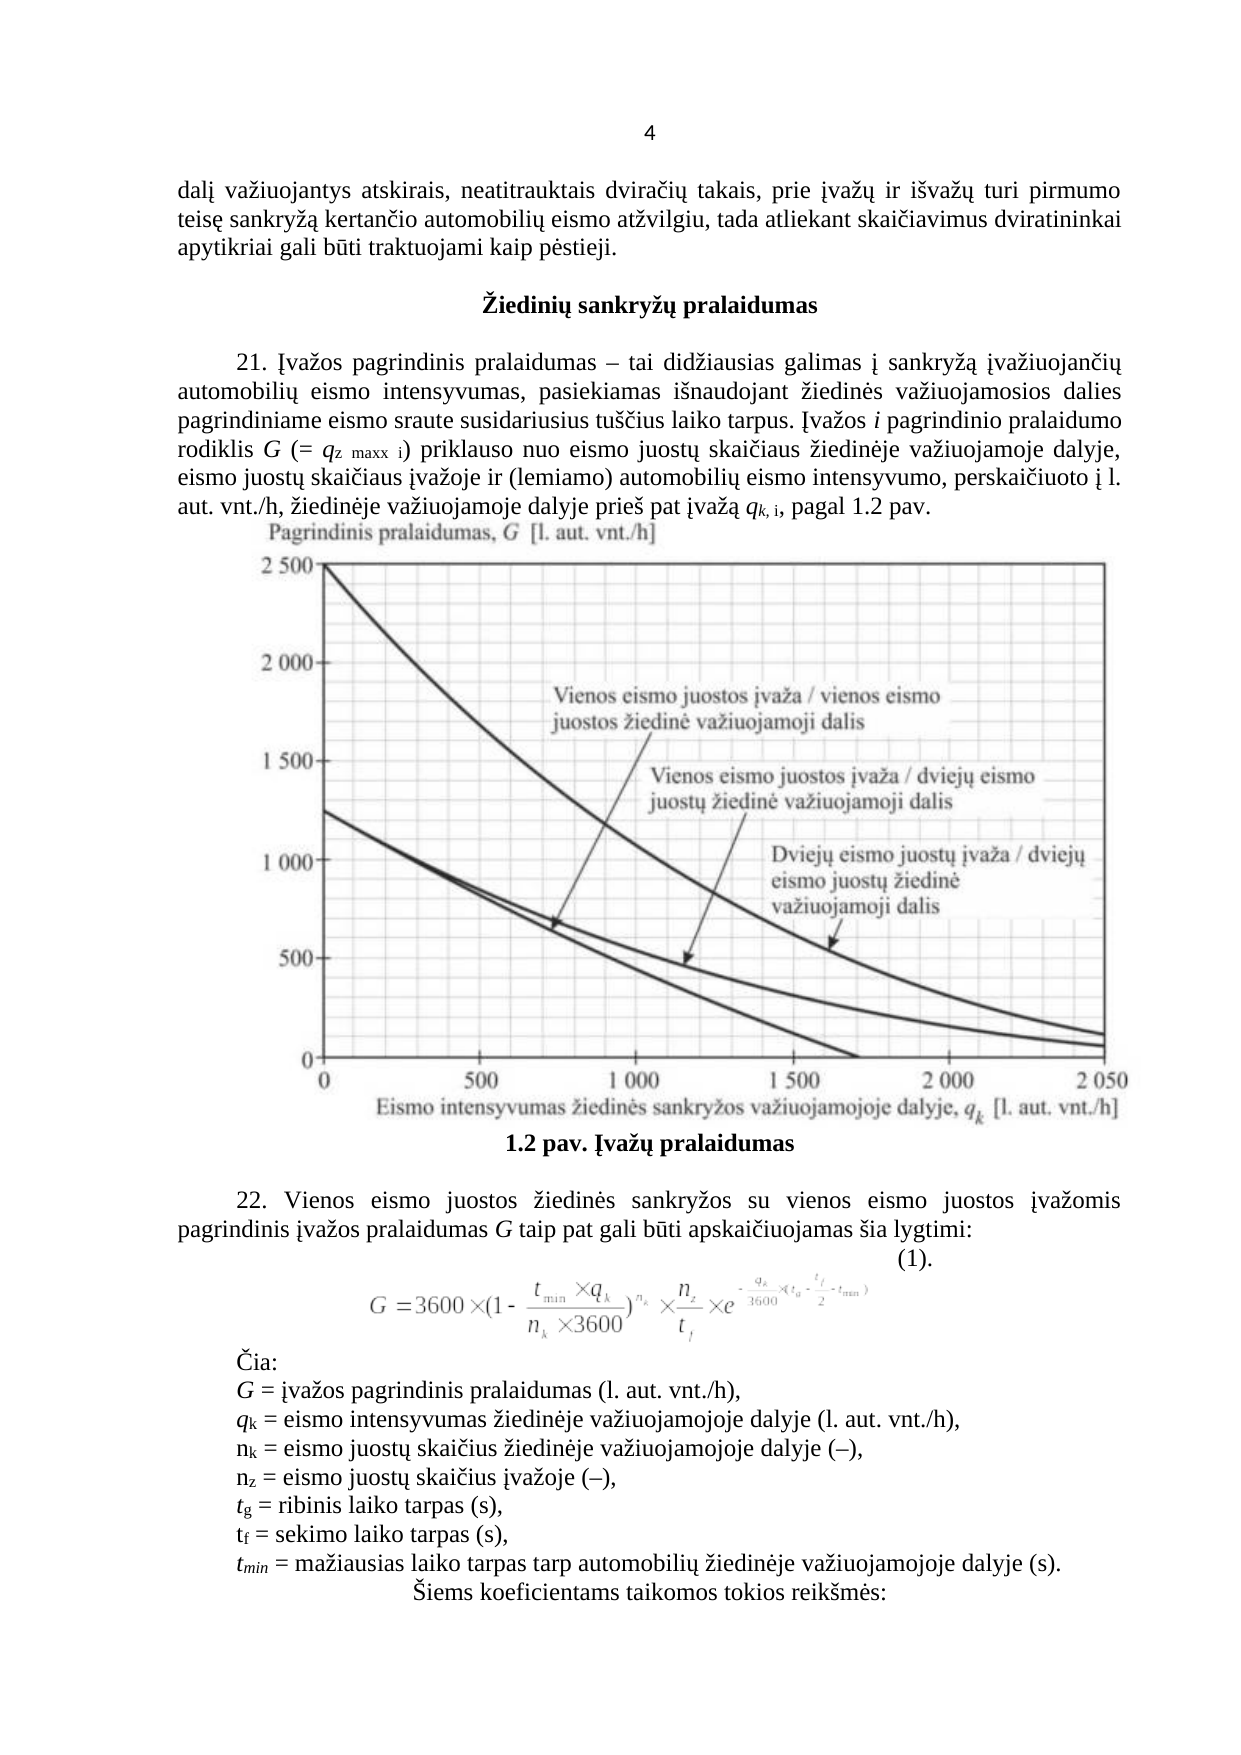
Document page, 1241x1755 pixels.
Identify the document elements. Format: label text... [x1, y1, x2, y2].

text 22. Vienos eismo juostos žiedinės sankryžos su vienos eismo juostos įvažomis pagrindinis įvažos pralaidumas G taip pat gali būti apskaičiuojamas šia lygtimi: [177, 1185, 1122, 1243]
text 21. Įvažos pagrindinis pralaidumas – tai didžiausias galimas į sankryžą įvažiuojančių automobilių eismo intensyvumas, pasiekiamas išnaudojant žiedinės važiuojamosios dalies pagrindiniame eismo sraute susidariusius tuščius laiko tarpus. Įvažos i pagrindinio pralaidumo rodiklis G (= qz maxx i) priklauso nuo eismo juostų skaičiaus žiedinėje važiuojamoje dalyje, eismo juostų skaičiaus įvažoje ir (lemiamo) automobilių eismo intensyvumo, perskaičiuoto į l. aut. vnt./h, žiedinėje važiuojamoje dalyje prieš pat įvažą qk, i, pagal 1.2 pav. [177, 347, 1122, 520]
text qk = eismo intensyvumas žiedinėje važiuojamojoje dalyje (l. aut. vnt./h), [177, 1404, 1122, 1433]
text G=3600x(1–(tminxqk)/nkx3600)^nkxnz/tfxe^(–qk/3600x(tg–tf/2–tmin)) (1). [177, 1243, 1122, 1347]
text nk = eismo juostų skaičius žiedinėje važiuojamojoje dalyje (–), [177, 1433, 1122, 1462]
text tf = sekimo laiko tarpas (s), [177, 1519, 1122, 1548]
text Šiems koeficientams taikomos tokios reikšmės: [177, 1577, 1122, 1606]
text tg = ribinis laiko tarpas (s), [177, 1491, 1122, 1519]
text G = įvažos pagrindinis pralaidumas (l. aut. vnt./h), [177, 1376, 1122, 1404]
text nz = eismo juostų skaičius įvažoje (–), [177, 1462, 1122, 1491]
text tmin = mažiausias laiko tarpas tarp automobilių žiedinėje važiuojamojoje dalyje (s). [177, 1548, 1122, 1577]
text Žiedinių sankryžų pralaidumas [177, 290, 1122, 319]
text 1.2 pav. Įvažų pralaidumas [177, 1128, 1122, 1156]
text Čia: [177, 1347, 1122, 1376]
text dalį važiuojantys atskirais, neatitrauktais dviračių takais, prie įvažų ir išvažų turi pirmumo teisę sankryžą kertančio automobilių eismo atžvilgiu, tada atliekant skaičiavimus dviratininkai apytikriai gali būti traktuojami kaip pėstieji. [177, 175, 1122, 261]
